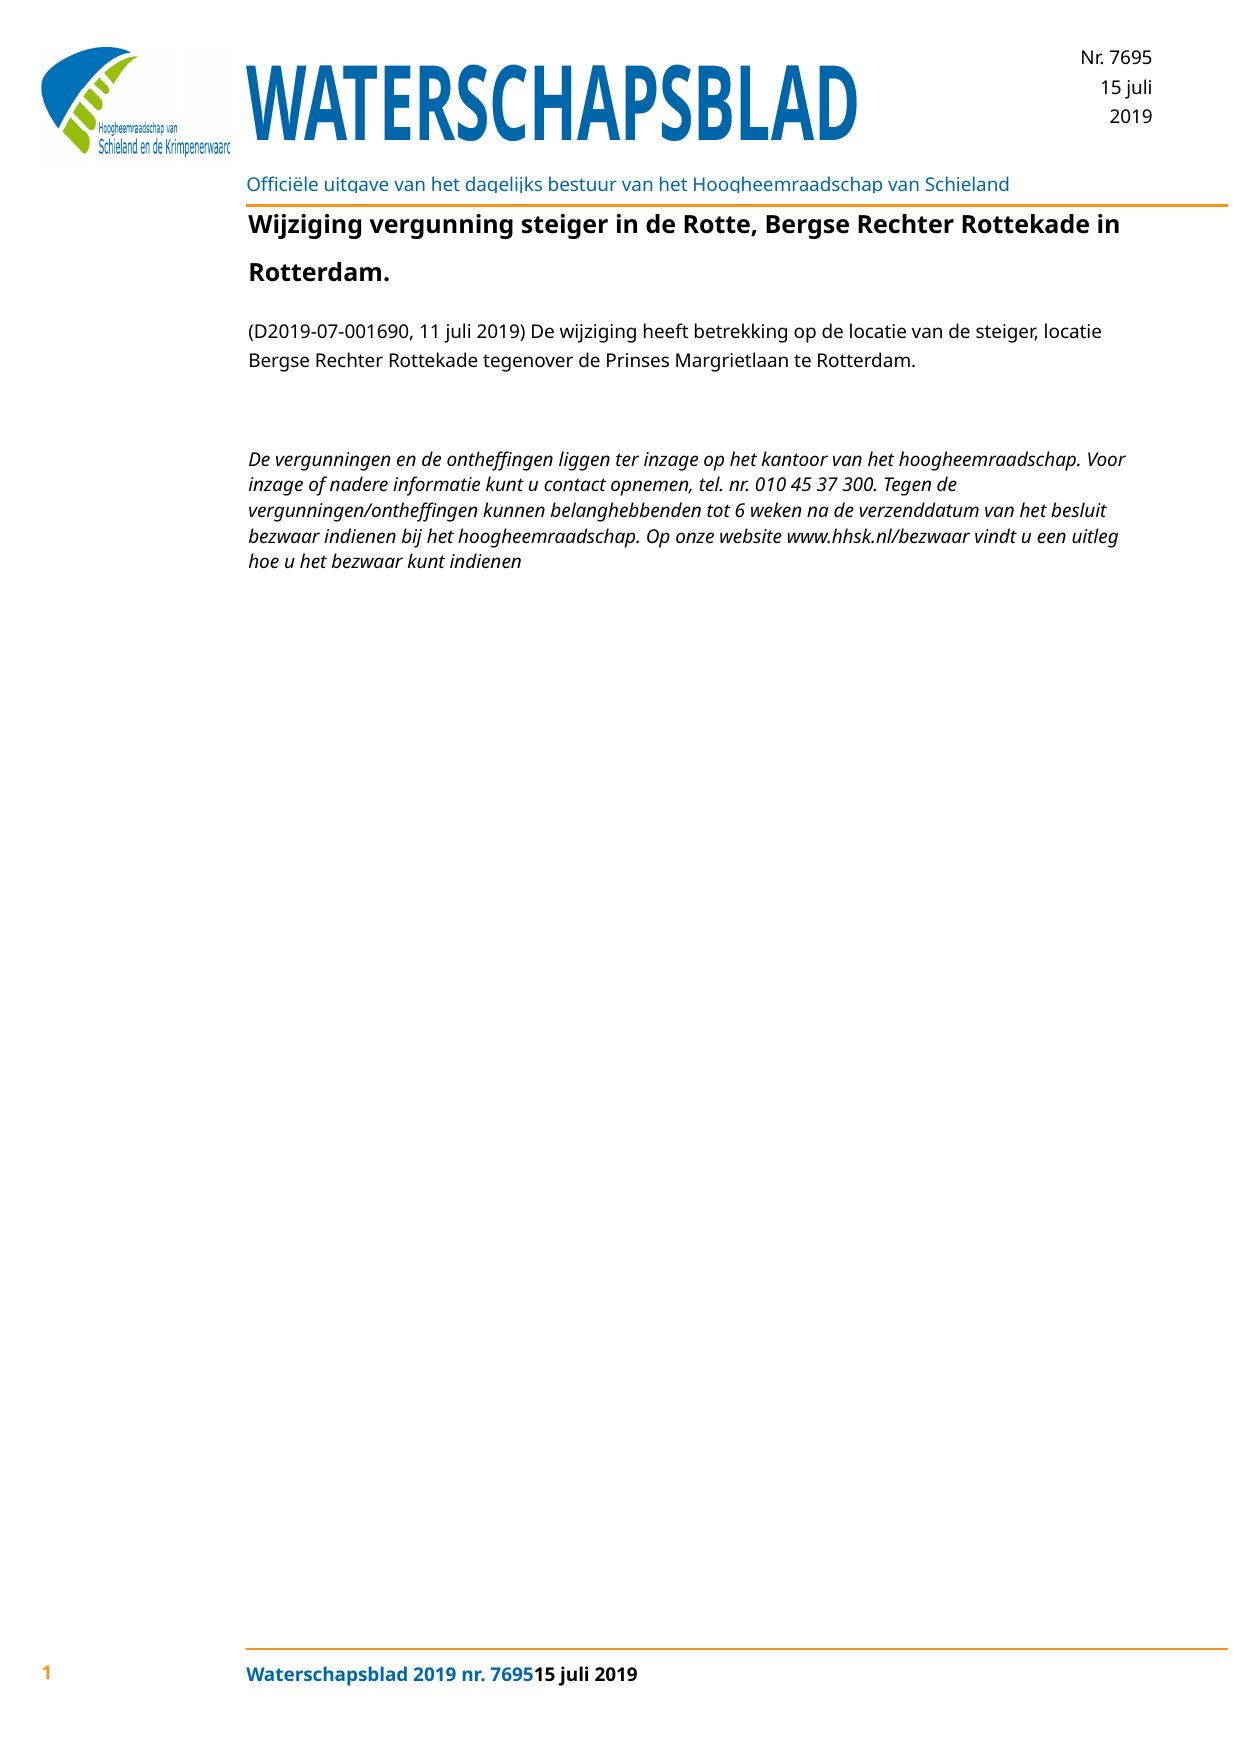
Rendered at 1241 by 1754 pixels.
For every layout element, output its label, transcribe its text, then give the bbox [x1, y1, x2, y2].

text (D2019-07-001690, 11 juli 2019) De wijziging heeft betrekking op de locatie van de steiger, locatie Bergse Rechter Rottekade tegenover de Prinses Margrietlaan te Rotterdam. [248, 318, 1152, 373]
picture [41, 47, 231, 172]
text Wijziging vergunning steiger in de Rotte, Bergse Rechter Rottekade in Rotterdam. [248, 207, 1152, 288]
text De vergunningen en de ontheffingen liggen ter inzage op het kantoor van het hoogheemraadschap. Voor inzage of nadere informatie kunt u contact opnemen, tel. nr. 010 45 37 300. Tegen de vergunningen/ontheffingen kunnen belanghebbenden tot 6 weken na de verzenddatum van het besluit bezwaar indienen bij het hoogheemraadschap. Op onze website www.hhsk.nl/bezwaar vindt u een uitleg hoe u het bezwaar kunt indienen [248, 446, 1152, 574]
